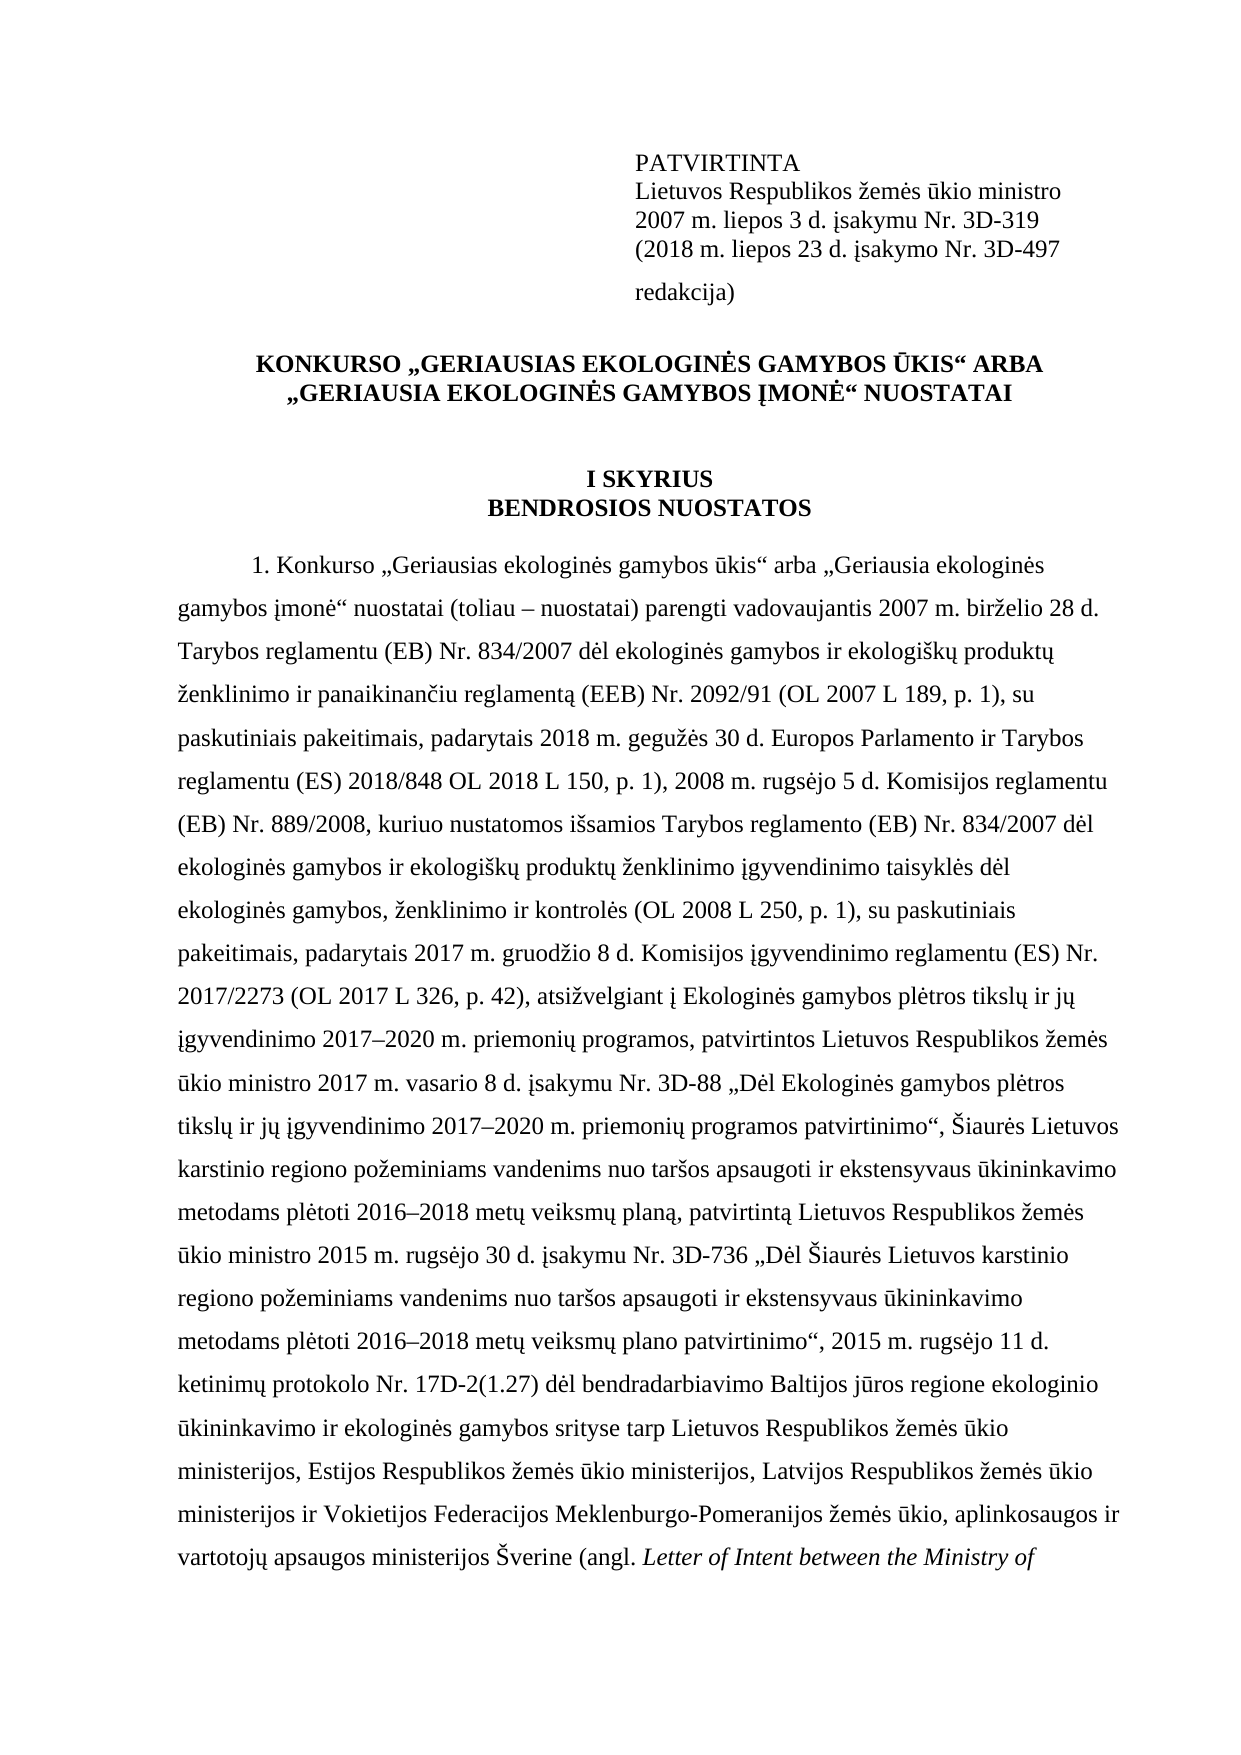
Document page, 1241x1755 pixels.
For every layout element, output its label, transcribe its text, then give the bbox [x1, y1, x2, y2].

text 1. Konkurso „Geriausias ekologinės gamybos ūkis“ arba „Geriausia ekologinės gamybos įmonė“ nuostatai (toliau – nuostatai) parengti vadovaujantis 2007 m. birželio 28 d. Tarybos reglamentu (EB) Nr. 834/2007 dėl ekologinės gamybos ir ekologiškų produktų ženklinimo ir panaikinančiu reglamentą (EEB) Nr. 2092/91 (OL 2007 L 189, p. 1), su paskutiniais pakeitimais, padarytais 2018 m. gegužės 30 d. Europos Parlamento ir Tarybos reglamentu (ES) 2018/848 OL 2018 L 150, p. 1), 2008 m. rugsėjo 5 d. Komisijos reglamentu (EB) Nr. 889/2008, kuriuo nustatomos išsamios Tarybos reglamento (EB) Nr. 834/2007 dėl ekologinės gamybos ir ekologiškų produktų ženklinimo įgyvendinimo taisyklės dėl ekologinės gamybos, ženklinimo ir kontrolės (OL 2008 L 250, p. 1), su paskutiniais pakeitimais, padarytais 2017 m. gruodžio 8 d. Komisijos įgyvendinimo reglamentu (ES) Nr. 2017/2273 (OL 2017 L 326, p. 42), atsižvelgiant į Ekologinės gamybos plėtros tikslų ir jų įgyvendinimo 2017–2020 m. priemonių programos, patvirtintos Lietuvos Respublikos žemės ūkio ministro 2017 m. vasario 8 d. įsakymu Nr. 3D-88 „Dėl Ekologinės gamybos plėtros tikslų ir jų įgyvendinimo 2017–2020 m. priemonių programos patvirtinimo“, Šiaurės Lietuvos karstinio regiono požeminiams vandenims nuo taršos apsaugoti ir ekstensyvaus ūkininkavimo metodams plėtoti 2016–2018 metų veiksmų planą, patvirtintą Lietuvos Respublikos žemės ūkio ministro 2015 m. rugsėjo 30 d. įsakymu Nr. 3D-736 „Dėl Šiaurės Lietuvos karstinio regiono požeminiams vandenims nuo taršos apsaugoti ir ekstensyvaus ūkininkavimo metodams plėtoti 2016–2018 metų veiksmų plano patvirtinimo“, 2015 m. rugsėjo 11 d. ketinimų protokolo Nr. 17D-2(1.27) dėl bendradarbiavimo Baltijos jūros regione ekologinio ūkininkavimo ir ekologinės gamybos srityse tarp Lietuvos Respublikos žemės ūkio ministerijos, Estijos Respublikos žemės ūkio ministerijos, Latvijos Respublikos žemės ūkio ministerijos ir Vokietijos Federacijos Meklenburgo-Pomeranijos žemės ūkio, aplinkosaugos ir vartotojų apsaugos ministerijos Šverine (angl. Letter of Intent between the Ministry of [177, 550, 1122, 1571]
text PATVIRTINTA [635, 148, 1122, 176]
text Lietuvos Respublikos žemės ūkio ministro [635, 176, 1122, 205]
text I SKYRIUS [177, 464, 1122, 493]
text 2007 m. liepos 3 d. įsakymu Nr. 3D-319 [635, 205, 1122, 234]
text BENDROSIOS NUOSTATOS [177, 493, 1122, 521]
text KONKURSO „GERIAUSIAS EKOLOGINĖS GAMYBOS ŪKIS“ ARBA „GERIAUSIA EKOLOGINĖS GAMYBOS ĮMONĖ“ NUOSTATAI [177, 349, 1122, 406]
text (2018 m. liepos 23 d. įsakymo Nr. 3D-497 redakcija) [635, 234, 1122, 306]
